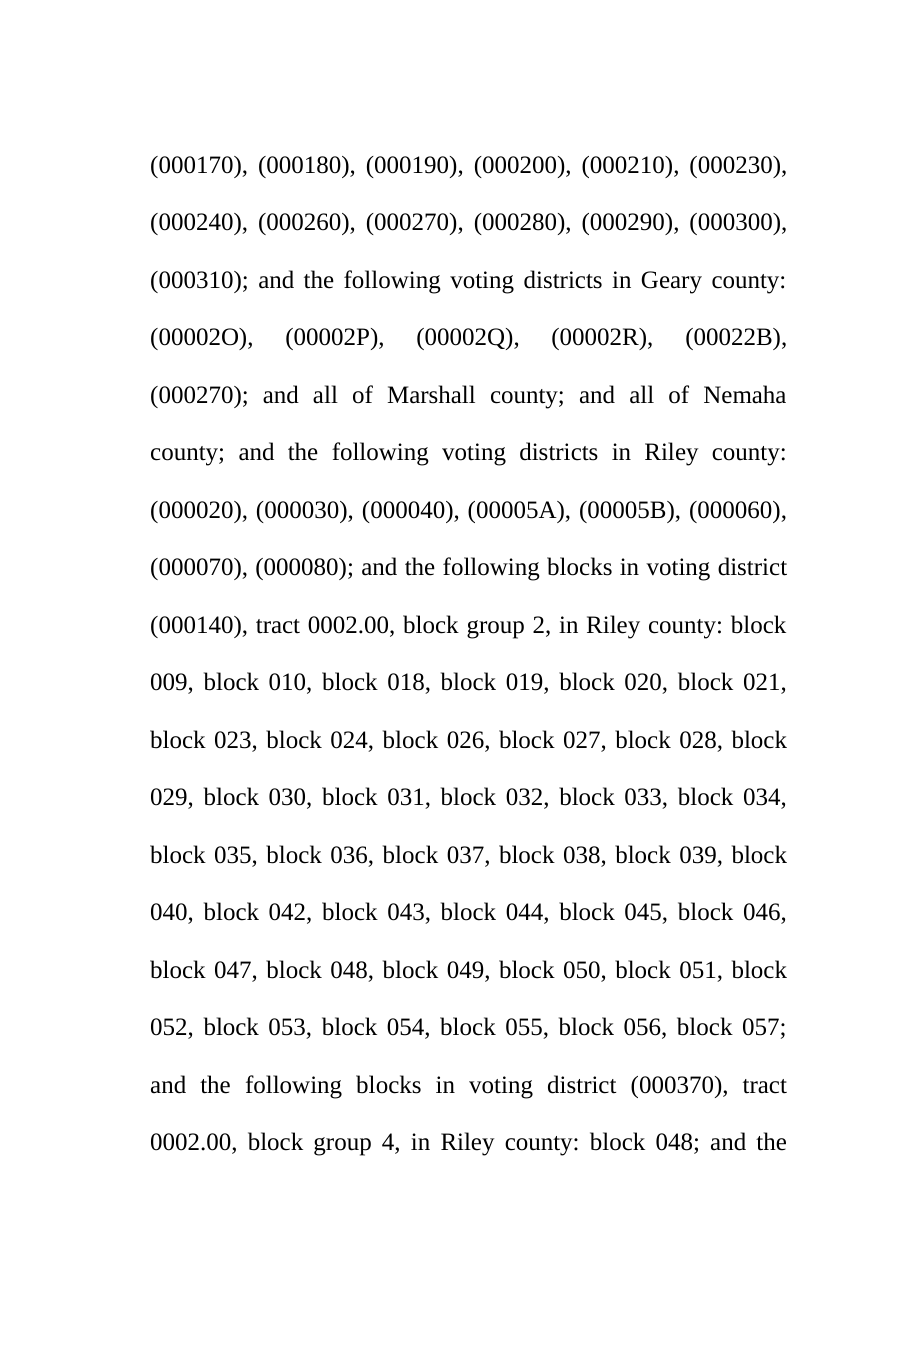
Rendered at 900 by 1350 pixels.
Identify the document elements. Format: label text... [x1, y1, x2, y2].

text (000170), (000180), (000190), (000200), (000210), (000230), (000240), (000260), (000270), (000280), (000290), (000300), (000310); and the following voting districts in Geary county: (00002O), (00002P), (00002Q), (00002R), (00022B), (000270); and all of Marshall county; and all of Nemaha county; and the following voting districts in Riley county: (000020), (000030), (000040), (00005A), (00005B), (000060), (000070), (000080); and the following blocks in voting district (000140), tract 0002.00, block group 2, in Riley county: block 009, block 010, block 018, block 019, block 020, block 021, block 023, block 024, block 026, block 027, block 028, block 029, block 030, block 031, block 032, block 033, block 034, block 035, block 036, block 037, block 038, block 039, block 040, block 042, block 043, block 044, block 045, block 046, block 047, block 048, block 049, block 050, block 051, block 052, block 053, block 054, block 055, block 056, block 057; and the following blocks in voting district (000370), tract 0002.00, block group 4, in Riley county: block 048; and the [150, 150, 787, 1156]
